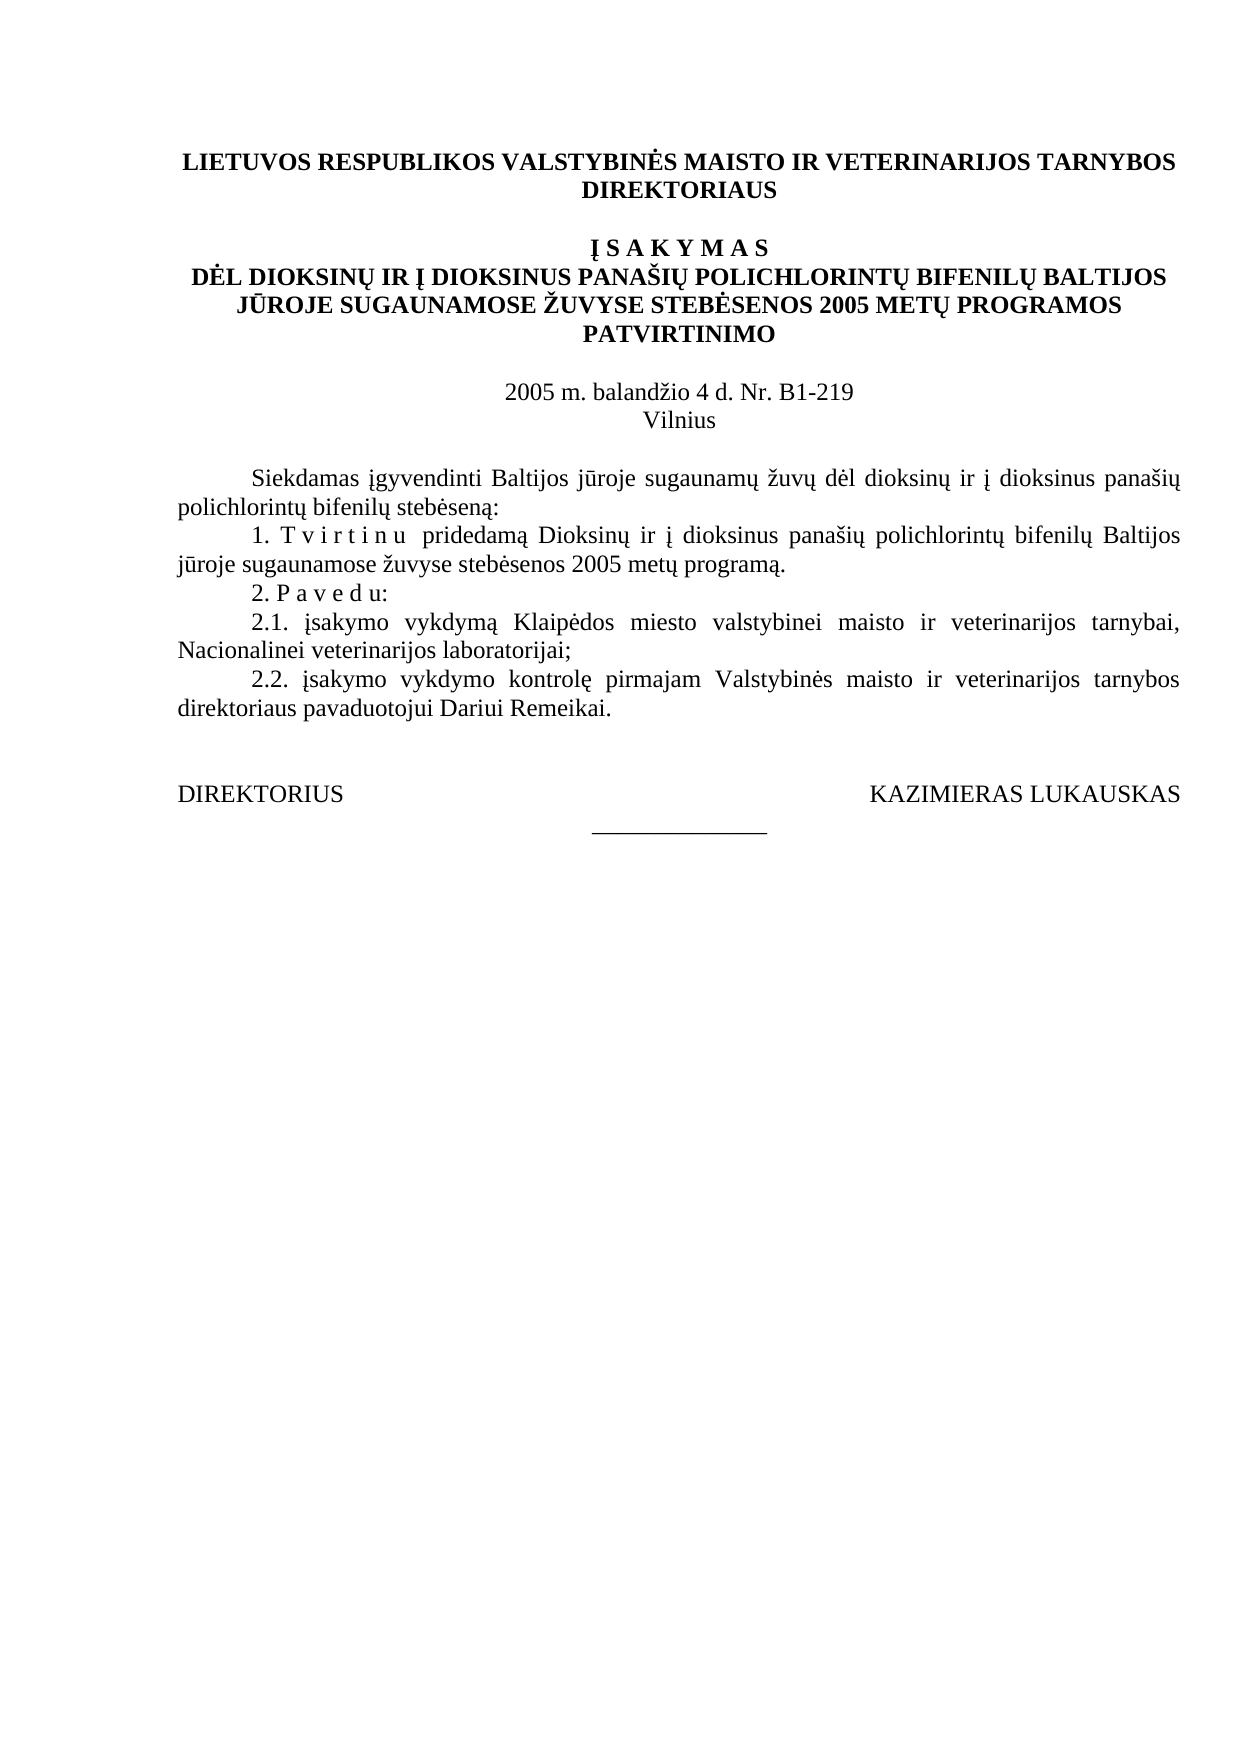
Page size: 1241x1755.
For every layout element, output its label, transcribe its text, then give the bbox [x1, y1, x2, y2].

text 2. Pavedu: [177, 578, 1181, 607]
text DĖL DIOKSINŲ IR Į DIOKSINUS PANAŠIŲ POLICHLORINTŲ BIFENILŲ BALTIJOS JŪROJE SUGAUNAMOSE ŽUVYSE STEBĖSENOS 2005 METŲ PROGRAMOS PATVIRTINIMO [177, 262, 1181, 348]
text DIREKTORIUS KAZIMIERAS LUKAUSKAS [177, 779, 1181, 808]
text Siekdamas įgyvendinti Baltijos jūroje sugaunamų žuvų dėl dioksinų ir į dioksinus panašių polichlorintų bifenilų stebėseną: [177, 463, 1181, 521]
text 1. Tvirtinu pridedamą Dioksinų ir į dioksinus panašių polichlorintų bifenilų Baltijos jūroje sugaunamose žuvyse stebėsenos 2005 metų programą. [177, 521, 1181, 578]
text 2005 m. balandžio 4 d. Nr. B1-219 [177, 377, 1181, 406]
text LIETUVOS RESPUBLIKOS VALSTYBINĖS MAISTO IR VETERINARIJOS TARNYBOS DIREKTORIAUS [177, 147, 1181, 204]
text 2.1. įsakymo vykdymą Klaipėdos miesto valstybinei maisto ir veterinarijos tarnybai, Nacionalinei veterinarijos laboratorijai; [177, 607, 1181, 664]
text 2.2. įsakymo vykdymo kontrolę pirmajam Valstybinės maisto ir veterinarijos tarnybos direktoriaus pavaduotojui Dariui Remeikai. [177, 664, 1181, 722]
text Vilnius [177, 406, 1181, 434]
text Į S A K Y M A S [177, 233, 1181, 262]
text ______________ [177, 808, 1181, 837]
